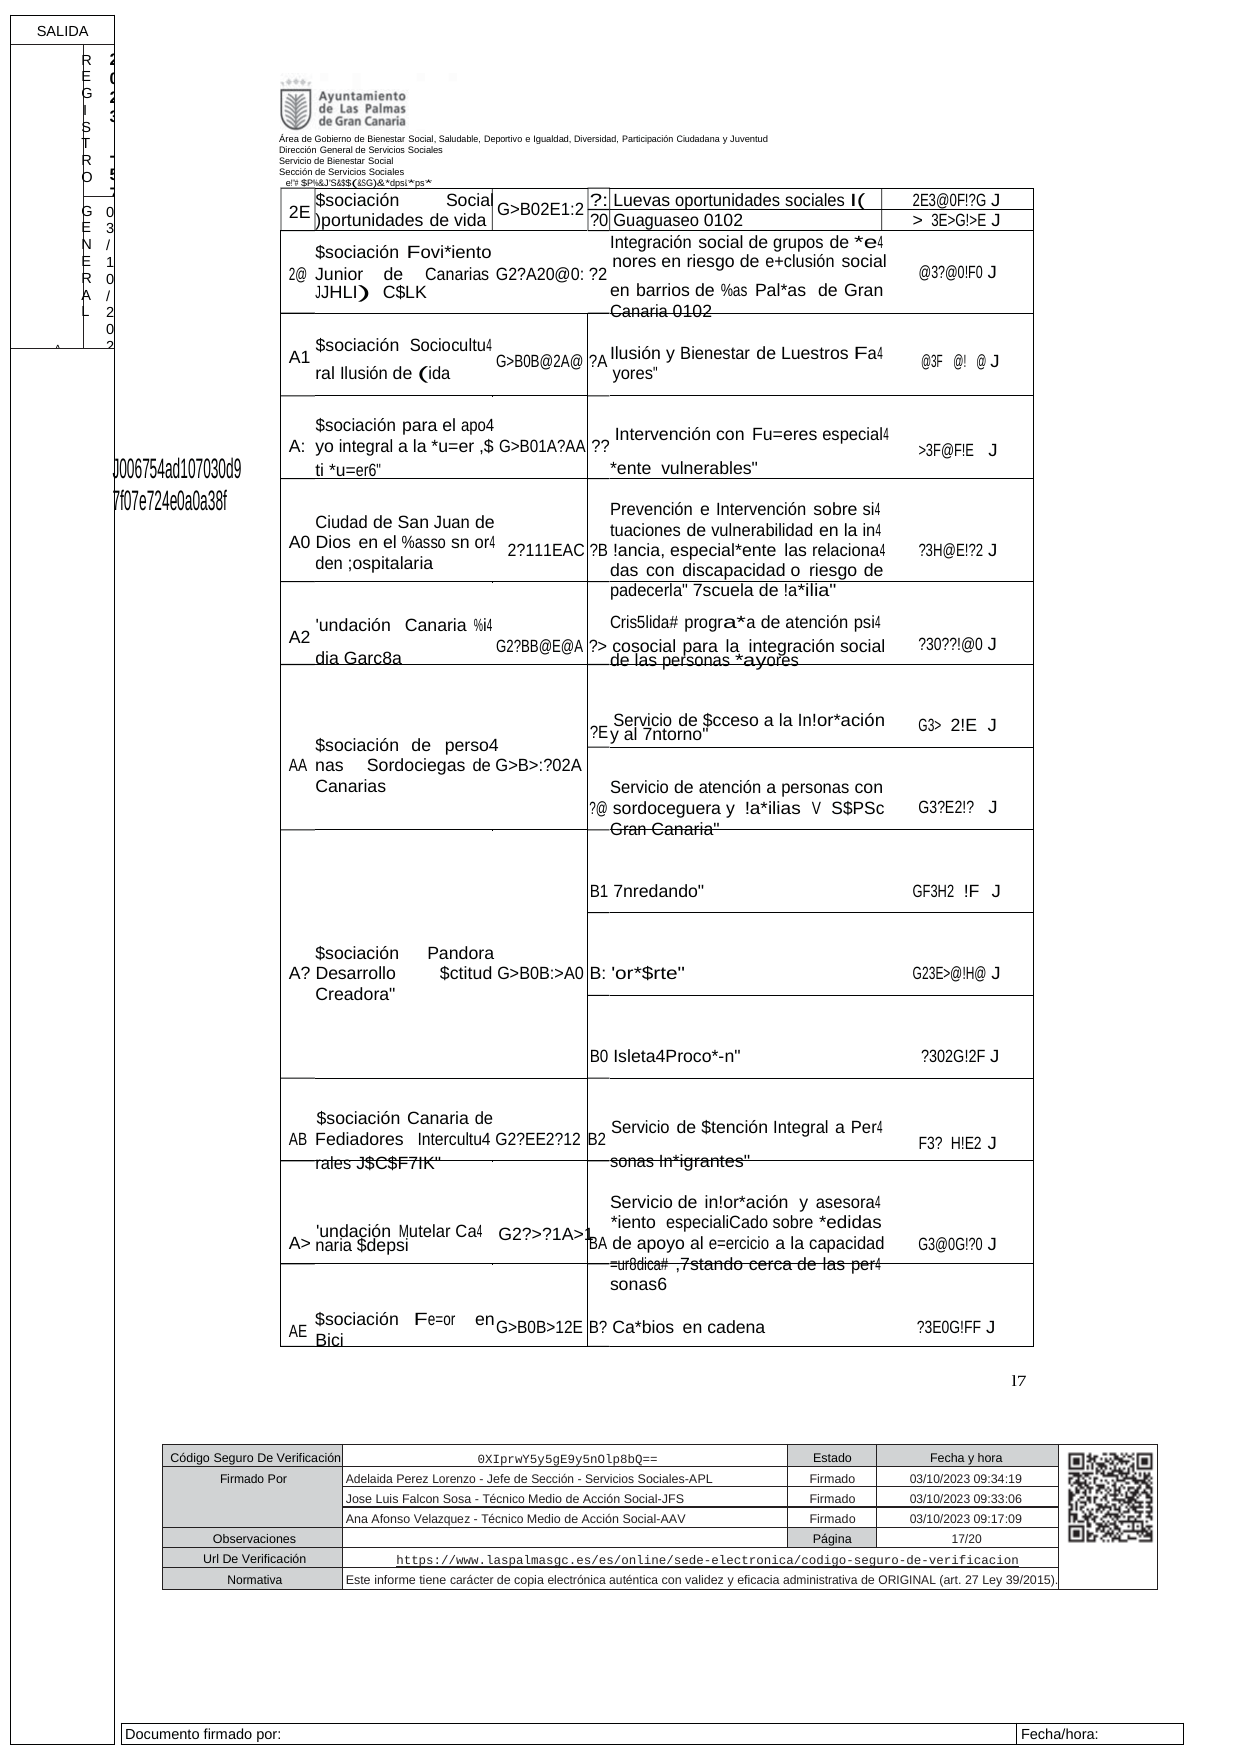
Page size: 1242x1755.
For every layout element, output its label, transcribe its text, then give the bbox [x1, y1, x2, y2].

table_cell Firmado [788, 1487, 876, 1506]
text [1034, 262, 1198, 274]
text AA nas Sordociegas de G>B>:?02A Canarias [289, 755, 587, 796]
text [1034, 1132, 1198, 1145]
text A2 'undación Canaria %i4 [289, 614, 500, 627]
text B0 Isleta4Proco*-n" ?302G!2F J [589, 1046, 1033, 1066]
text G2?>?1A>1 *iento especialiCado sobre *edidas [588, 1213, 888, 1239]
text Dirección General de Servicios Sociales [457, 144, 1198, 155]
text AE $sociación Fe=or en [289, 1309, 494, 1321]
text 2E3@0F!?G J [883, 189, 1033, 202]
table_header [1059, 1445, 1157, 1589]
text [1034, 342, 1198, 355]
text Ilusión y Bienestar de Luestros Fa4 [610, 342, 1033, 355]
text en barrios de %as Pal*as de Gran [610, 282, 1033, 300]
text $sociación Canaria de [312, 1108, 498, 1124]
text AB Fediadores Intercultu4 G2?EE2?12 B2 Servicio de $tención Integral a Per4 [588, 1124, 890, 1141]
table_cell [343, 1528, 787, 1547]
text [1034, 1233, 1198, 1254]
text )portunidades de vida G>B02E1:2 ?0 Guaguaseo 0102 > 3E>G!>E J [1034, 202, 1198, 230]
table_cell Firmado Por [163, 1467, 342, 1527]
text rales J$C$F7IK" [315, 1161, 494, 1173]
table_cell 2023 - 57792 [84, 45, 114, 196]
table_cell REGISTRO GENERAL Ayuntamiento de Las Palmas de Gran Canaria [11, 45, 83, 348]
table_cell 03/10/2023 09:34:19 [877, 1467, 1058, 1486]
text [1034, 282, 1198, 300]
table_header SALIDA [11, 16, 114, 44]
text G2?>?1A>1 *iento especialiCado sobre *edidas [494, 1213, 587, 1239]
text Canaria 0102 [610, 301, 1033, 313]
text [1034, 439, 1198, 452]
text 2@ Junior de Canarias G2?A20@0: ?2 nores en riesgo de e+clusión social [289, 254, 890, 274]
text AB Fediadores Intercultu4 G2?EE2?12 B2 Servicio de $tención Integral a Per4 [289, 1124, 587, 1141]
table_cell https://www.laspalmasgc.es/es/online/sede-electronica/codigo-seguro-de-verificacion [343, 1548, 1058, 1567]
text Canaria 0102 [610, 314, 1033, 321]
text JJHLI) C$LK [315, 282, 494, 303]
text [1034, 797, 1198, 817]
table_cell Página [788, 1528, 876, 1547]
table_header Código Seguro De Verificación [163, 1445, 342, 1466]
table_cell COPIA AUTÉNTICA que puede ser comprobada mediante el Código Seguro de Verificación en http://sedeelectronica.laspalmasgc.es/valDoc/index.jsp J006754ad107030d97f07e724e0a0a38f [11, 349, 114, 1744]
text Ciudad de San Juan de [315, 512, 499, 532]
text )portunidades de vida G>B02E1:2 ?0 Guaguaseo 0102 > 3E>G!>E J [316, 202, 491, 230]
text =ur8dica# ,7stando cerca de las per4 sonas6 [610, 1254, 887, 1263]
table_cell Normativa [163, 1568, 342, 1589]
text A0 Dios en el %asso sn or4 den ;ospitalaria [289, 532, 497, 573]
text Área de Gobierno de Bienestar Social, Saludable, Deportivo e Igualdad, Diversidad, Participación Ciudadana y Juventud [457, 133, 1198, 144]
table_cell Jose Luis Falcon Sosa - Técnico Medio de Acción Social-JFS [343, 1487, 787, 1506]
text Gran Canaria" [610, 830, 884, 838]
text Servicio de in!or*ación y asesora4 [610, 1192, 889, 1213]
text Gran Canaria" [610, 818, 884, 829]
text Prevención e Intervención sobre si4 tuaciones de vulnerabilidad en la in4 [610, 499, 887, 540]
table_cell 03/10/2023 10:56 [84, 197, 114, 348]
text [588, 996, 1033, 1003]
text A: yo integral a la *u=er ,$ G>B01A?AA ?? Intervención con Fu=eres especial4 [588, 431, 890, 448]
text [0, 1372, 10, 1390]
text [588, 983, 1033, 995]
text sonas In*igrantes" [610, 1161, 690, 1171]
text Bici G>B0B>12E B? Ca*bios en cadena ?3E0G!FF J [315, 1321, 1198, 1349]
text [588, 942, 1033, 963]
text Luevas oportunidades sociales I( [611, 189, 881, 202]
table_cell Ana Afonso Velazquez - Técnico Medio de Acción Social-AAV [343, 1508, 787, 1527]
text *ente vulnerables" [610, 459, 884, 478]
text B1 7nredando" GF3H2 !F J [589, 880, 1033, 900]
text [1034, 983, 1198, 1003]
text Servicio de atención a personas con [610, 777, 888, 797]
text ral Ilusión de (ida G>B0B@2A@ ?A yores" @3F @! @ J [315, 355, 587, 383]
text [1034, 963, 1198, 983]
text F3? H!E2 J [918, 1132, 1033, 1145]
text [1034, 189, 1198, 202]
text [1034, 1046, 1198, 1066]
text ral Ilusión de (ida G>B0B@2A@ ?A yores" @3F @! @ J [1034, 355, 1198, 383]
table_header Fecha/hora: [1017, 1724, 1183, 1743]
text dia Garc8a G2?BB@E@A [315, 636, 587, 664]
table_cell 03/10/2023 09:17:09 [877, 1508, 1058, 1527]
text $sociación para el apo4 [312, 415, 498, 431]
text [1034, 232, 1198, 253]
text padecerla" 7scuela de !a*ilia" [610, 582, 884, 601]
text $sociación Fovi*iento [315, 242, 499, 254]
text B: 'or*$rte" G23E>@!H@ J [588, 963, 1033, 983]
table_header Documento firmado por: [122, 1724, 1016, 1743]
text [1034, 880, 1198, 900]
text Integración social de grupos de *e4 [610, 232, 1033, 253]
text $sociación Pandora [315, 942, 587, 963]
table_cell Este informe tiene carácter de copia electrónica auténtica con validez y eficacia administrativa de ORIGINAL (art. 27 Ley 39/2015). [343, 1568, 1058, 1589]
text [1034, 714, 1198, 735]
text A1 $sociación Sociocultu4 [289, 334, 501, 347]
text [1034, 540, 1198, 560]
text @3?@0!F0 J [918, 262, 1033, 274]
text l7 [115, 1372, 1027, 1390]
text )portunidades de vida G>B02E1:2 ?0 Guaguaseo 0102 > 3E>G!>E J [493, 202, 587, 230]
text ?3H@E!?2 J [918, 540, 1033, 560]
text G3> 2!E J [918, 714, 1033, 735]
text G3?E2!? J [918, 797, 1033, 817]
table_cell Observaciones [163, 1528, 342, 1547]
text ?30??!@0 J [918, 636, 1033, 654]
table_header Estado [788, 1445, 876, 1466]
text sonas In*igrantes" [610, 1153, 884, 1160]
text BA de apoyo al e=ercicio a la capacidad [588, 1239, 887, 1254]
text ?: [589, 189, 609, 202]
text Servicio de Bienestar Social [279, 156, 1198, 166]
text Canaria 0102 [1034, 301, 1198, 321]
table_cell Firmado [788, 1467, 876, 1486]
text rales J$C$F7IK" [315, 1153, 494, 1160]
text =ur8dica# ,7stando cerca de las per4 sonas6 [610, 1264, 887, 1294]
text Creadora" [315, 983, 587, 1003]
text sonas In*igrantes" [689, 1161, 884, 1171]
text A? Desarrollo $ctitud G>B0B:>A0 [289, 963, 587, 983]
text ?> cosocial para la integración social de las personas *ayores [588, 636, 888, 664]
text [1034, 636, 1198, 654]
text Sección de Servicios Sociales [279, 167, 1198, 178]
text e!"# $P%&J'S&$$(&SG)&*dps&*ps* [286, 178, 1198, 188]
text [1034, 942, 1198, 963]
text )portunidades de vida G>B02E1:2 ?0 Guaguaseo 0102 > 3E>G!>E J [611, 210, 881, 230]
text 2E $sociación Social [316, 189, 491, 201]
text >3F@F!E J [918, 439, 1033, 452]
table_cell 03/10/2023 09:33:06 [877, 1487, 1058, 1506]
text Cris5lida# progra*a de atención psi4 [610, 612, 889, 632]
text )portunidades de vida G>B02E1:2 ?0 Guaguaseo 0102 > 3E>G!>E J [883, 210, 1033, 230]
table_header 0XIprwY5y5gE9y5nOlp8bQ== [343, 1445, 787, 1466]
text A> 'undación Mutelar Ca4 naria $depsi [289, 1221, 487, 1255]
text ral Ilusión de (ida G>B0B@2A@ ?A yores" @3F @! @ J [588, 355, 1033, 383]
text ?B !ancia, especial*ente las relaciona4 das con discapacidad o riesgo de [588, 540, 887, 581]
text A: yo integral a la *u=er ,$ G>B01A?AA ?? Intervención con Fu=eres especial4 [289, 431, 587, 448]
text ti *u=er6" [315, 459, 494, 478]
table_cell Url De Verificación [163, 1548, 342, 1567]
text ?@ sordoceguera y !a*ilias V S$PSc [588, 797, 887, 818]
table_header Fecha y hora [877, 1445, 1058, 1466]
table_cell Firmado [788, 1508, 876, 1527]
text G3@0G!?0 J [918, 1233, 1033, 1254]
table_cell Adelaida Perez Lorenzo - Jefe de Sección - Servicios Sociales-APL [343, 1467, 787, 1486]
text 2?111EAC [507, 540, 587, 581]
text ?E Servicio de $cceso a la In!or*ación y al 7ntorno" [589, 710, 888, 744]
table_cell 17/20 [877, 1528, 1058, 1547]
text $sociación de perso4 [315, 734, 586, 755]
